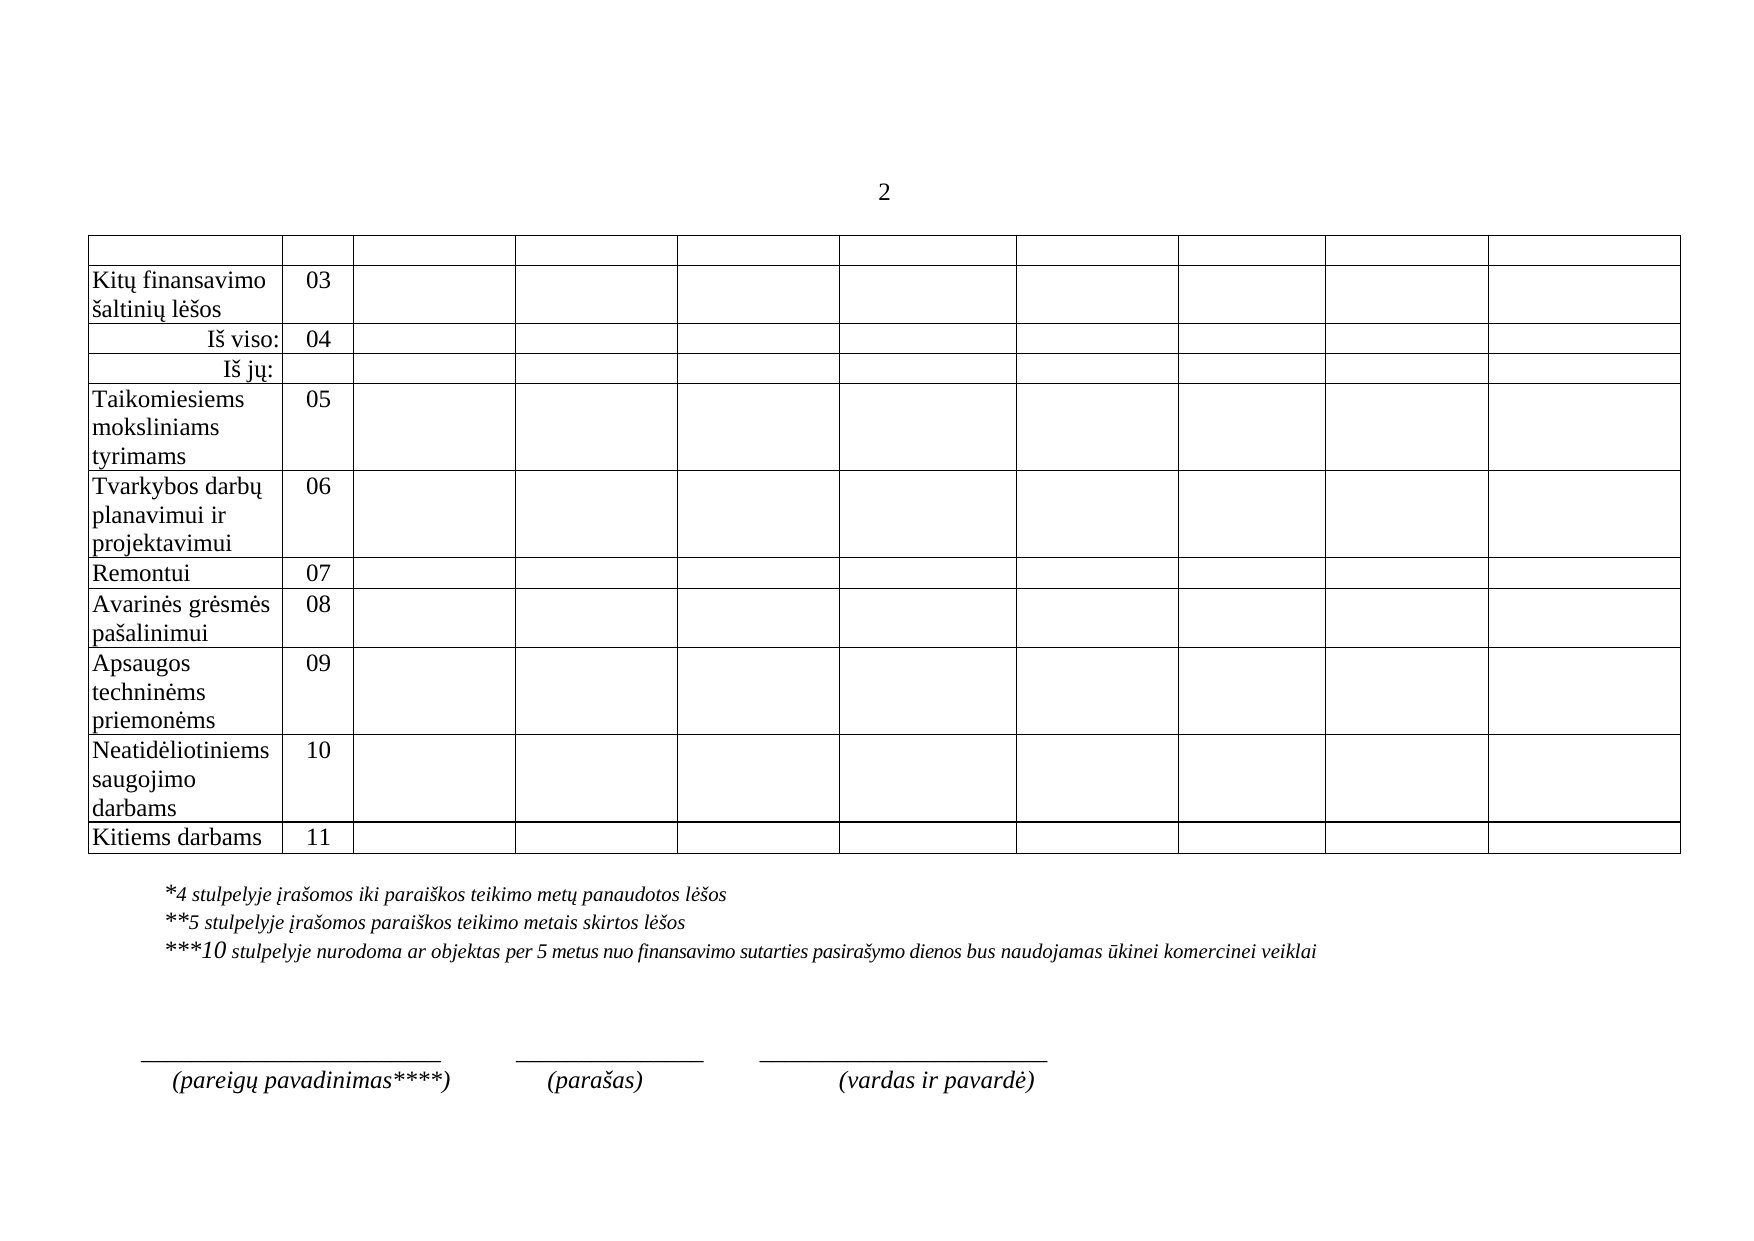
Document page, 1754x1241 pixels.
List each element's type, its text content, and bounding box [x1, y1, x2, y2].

table_cell [1017, 558, 1178, 588]
table_cell [516, 558, 677, 588]
table_cell [1179, 236, 1325, 264]
table_cell [840, 324, 1016, 353]
table_cell [840, 558, 1016, 588]
table_cell 08 [283, 589, 353, 647]
table_cell [354, 558, 515, 588]
table_cell [1017, 471, 1178, 557]
table_cell [354, 648, 515, 734]
table_cell [1326, 266, 1488, 323]
table_cell [516, 266, 677, 323]
table_cell [354, 589, 515, 647]
table_cell [516, 354, 677, 383]
table_cell Apsaugos techninėms priemonėms [89, 648, 282, 734]
table_cell [840, 354, 1016, 383]
table_cell [1017, 589, 1178, 647]
table_cell [1326, 354, 1488, 383]
table_cell [1179, 823, 1325, 853]
table_cell [1489, 589, 1680, 647]
table_cell [1179, 648, 1325, 734]
table_cell [840, 266, 1016, 323]
table_cell [678, 354, 839, 383]
table_cell [516, 735, 677, 821]
table_cell [1489, 823, 1680, 853]
table_cell [516, 384, 677, 470]
table_cell [1179, 324, 1325, 353]
table_cell [1489, 236, 1680, 264]
table_cell [1179, 266, 1325, 323]
table_cell [840, 384, 1016, 470]
table_cell [1326, 558, 1488, 588]
table_cell [678, 324, 839, 353]
table_cell Iš viso: [89, 324, 282, 353]
text *4 stulpelyje įrašomos iki paraiškos teikimo metų panaudotos lėšos [89, 878, 1680, 906]
table_cell [1017, 236, 1178, 264]
table_cell [516, 589, 677, 647]
table_cell [516, 471, 677, 557]
table_cell [678, 558, 839, 588]
table_cell 07 [283, 558, 353, 588]
table_cell 05 [283, 384, 353, 470]
table_cell 03 [283, 266, 353, 323]
table_cell [1489, 648, 1680, 734]
table_cell [354, 236, 515, 264]
text ***10 stulpelyje nurodoma ar objektas per 5 metus nuo finansavimo sutarties pasirašymo dienos bus naudojamas ūkinei komercinei veiklai [89, 935, 1680, 964]
table_cell Iš jų: [89, 354, 282, 383]
table_cell [1017, 735, 1178, 821]
table_cell [1326, 589, 1488, 647]
table_cell [1489, 558, 1680, 588]
table_cell [1179, 558, 1325, 588]
table_cell [354, 324, 515, 353]
table_cell [283, 354, 353, 383]
table_cell [516, 236, 677, 264]
table_cell [678, 384, 839, 470]
table_cell Remontui [89, 558, 282, 588]
table_cell [516, 324, 677, 353]
table_cell [678, 648, 839, 734]
table_cell [1179, 354, 1325, 383]
table_cell 04 [283, 324, 353, 353]
table_cell [678, 236, 839, 264]
table_cell [678, 471, 839, 557]
table_cell [1489, 735, 1680, 821]
table_cell [89, 236, 282, 264]
table_cell [840, 648, 1016, 734]
text ________________________ _______________ _______________________ [89, 1036, 1680, 1065]
table_cell [1326, 823, 1488, 853]
table_cell [283, 236, 353, 264]
table_cell [1489, 354, 1680, 383]
table_cell [1179, 589, 1325, 647]
table_cell [354, 384, 515, 470]
table_cell Avarinės grėsmės pašalinimui [89, 589, 282, 647]
table_cell [678, 823, 839, 853]
table_cell [840, 823, 1016, 853]
table_cell 09 [283, 648, 353, 734]
table_cell [1017, 648, 1178, 734]
table_cell [1326, 648, 1488, 734]
table_cell Kitiems darbams [89, 823, 282, 853]
table_cell Taikomiesiems moksliniams tyrimams [89, 384, 282, 470]
table_cell [1179, 471, 1325, 557]
table_cell [840, 589, 1016, 647]
table_cell Kitų finansavimo šaltinių lėšos [89, 266, 282, 323]
table_cell [354, 266, 515, 323]
table_cell [1017, 823, 1178, 853]
table_cell [516, 648, 677, 734]
table_cell [678, 589, 839, 647]
table_cell [354, 471, 515, 557]
table_cell [1326, 735, 1488, 821]
table_cell [354, 823, 515, 853]
table_cell [1326, 324, 1488, 353]
table_cell [1326, 236, 1488, 264]
table_cell Neatidėliotiniems saugojimo darbams [89, 735, 282, 821]
table_cell [1326, 471, 1488, 557]
table_cell [1017, 266, 1178, 323]
table_cell [1179, 735, 1325, 821]
table_cell [840, 471, 1016, 557]
table_cell [1017, 384, 1178, 470]
table_cell [354, 354, 515, 383]
table_cell [1017, 354, 1178, 383]
table_cell 11 [283, 823, 353, 853]
table_cell [354, 735, 515, 821]
text (pareigų pavadinimas****) (parašas) (vardas ir pavardė) [89, 1065, 1680, 1094]
table_cell [1489, 471, 1680, 557]
table_cell [840, 735, 1016, 821]
table_cell Tvarkybos darbų planavimui ir projektavimui [89, 471, 282, 557]
table_cell [678, 266, 839, 323]
table_cell [1489, 384, 1680, 470]
table_cell [678, 735, 839, 821]
table_cell [1017, 324, 1178, 353]
table_cell [1489, 324, 1680, 353]
table_cell 10 [283, 735, 353, 821]
table_cell 06 [283, 471, 353, 557]
table_cell [1179, 384, 1325, 470]
text **5 stulpelyje įrašomos paraiškos teikimo metais skirtos lėšos [89, 906, 1680, 935]
table_cell [840, 236, 1016, 264]
table_cell [516, 823, 677, 853]
table_cell [1489, 266, 1680, 323]
table_cell [1326, 384, 1488, 470]
